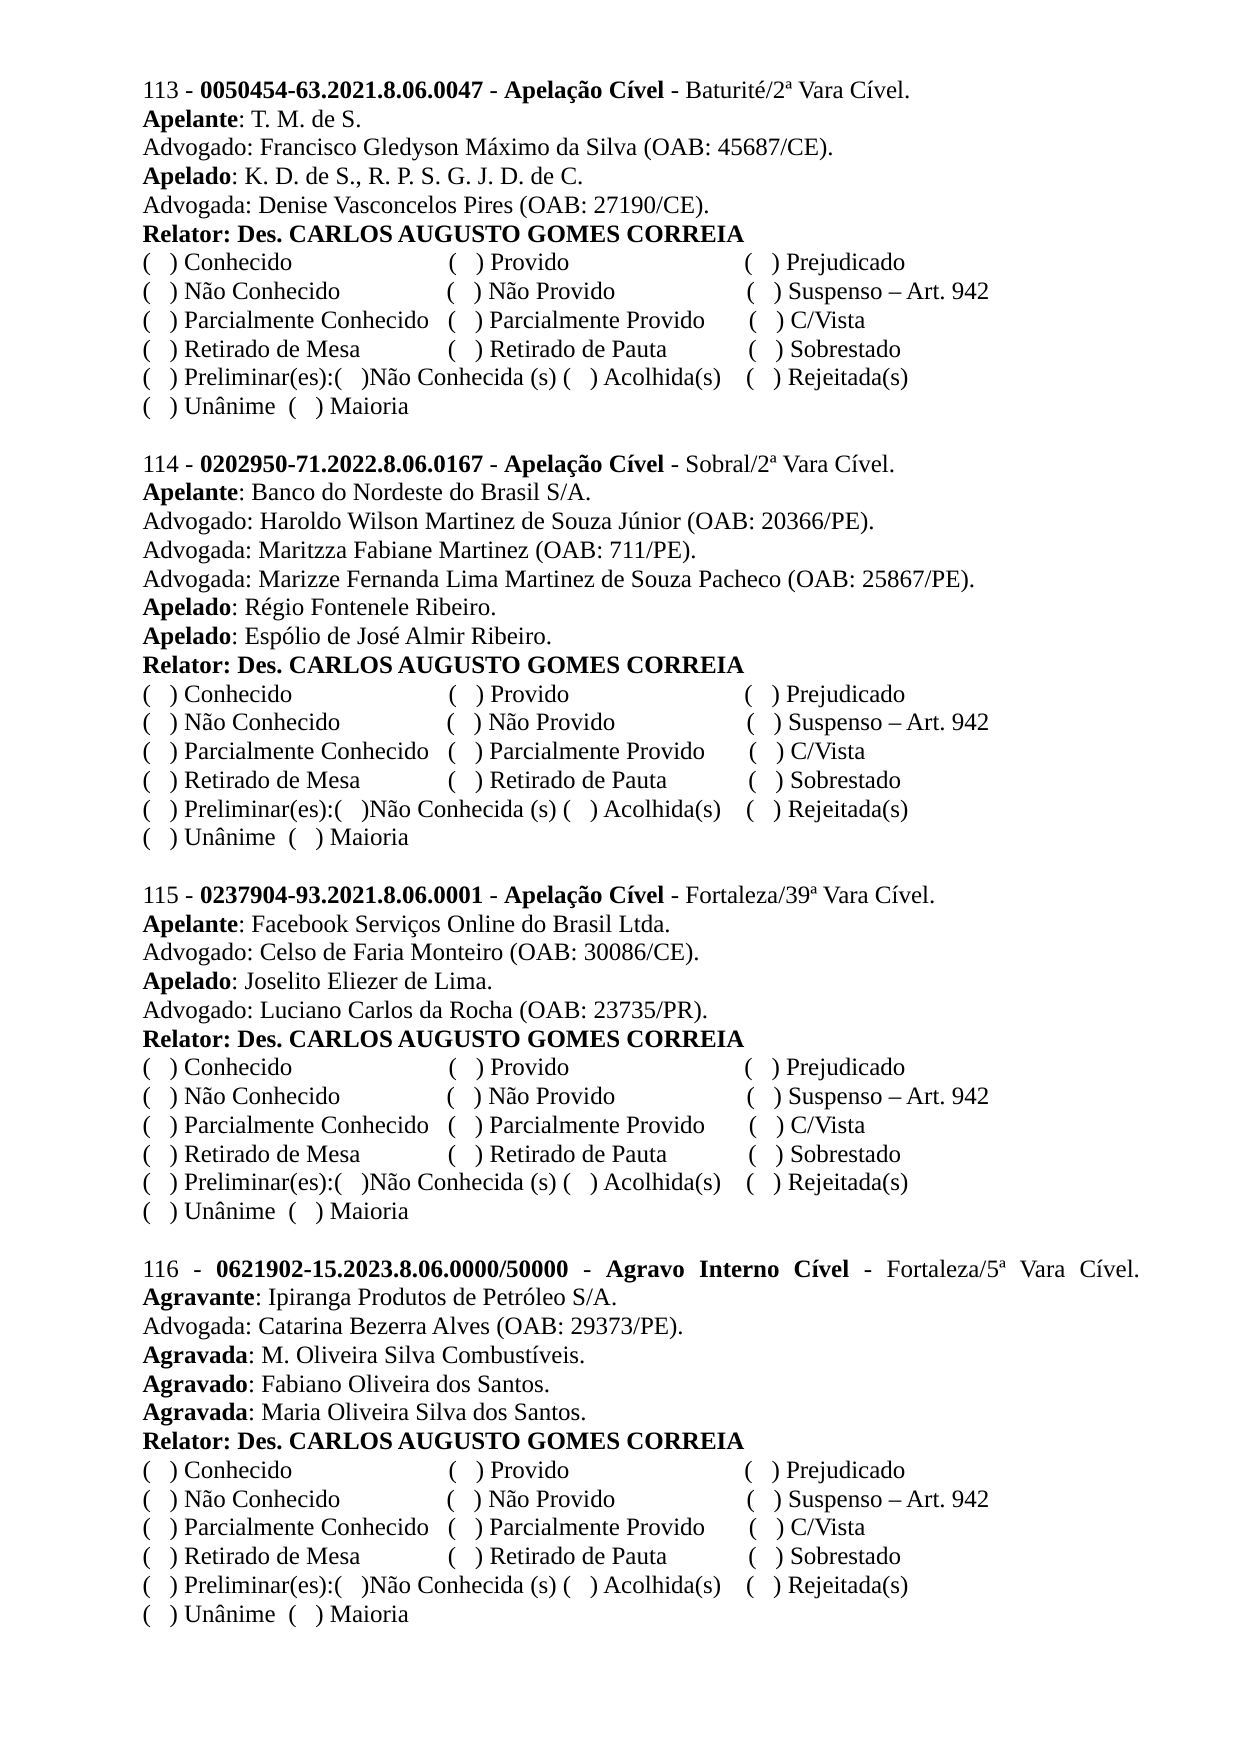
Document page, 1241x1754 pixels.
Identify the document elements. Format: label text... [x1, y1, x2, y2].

text Agravada: M. Oliveira Silva Combustíveis. [142, 1340, 1141, 1369]
text ( ) Conhecido ( ) Provido ( ) Prejudicado [142, 1052, 1141, 1081]
text Advogada: Denise Vasconcelos Pires (OAB: 27190/CE). [142, 190, 1141, 219]
text Advogado: Francisco Gledyson Máximo da Silva (OAB: 45687/CE). [142, 132, 1141, 161]
text ( ) Conhecido ( ) Provido ( ) Prejudicado [142, 247, 1141, 276]
text Relator: Des. CARLOS AUGUSTO GOMES CORREIA [142, 650, 1141, 679]
text ( ) Preliminar(es):( )Não Conhecida (s) ( ) Acolhida(s) ( ) Rejeitada(s) [142, 1570, 1158, 1599]
text Agravada: Maria Oliveira Silva dos Santos. [142, 1397, 1141, 1426]
text ( ) Preliminar(es):( )Não Conhecida (s) ( ) Acolhida(s) ( ) Rejeitada(s) [142, 362, 1158, 391]
text Apelado: Espólio de José Almir Ribeiro. [142, 621, 1141, 650]
text ( ) Não Conhecido ( ) Não Provido ( ) Suspenso – Art. 942 [142, 276, 1158, 305]
text ( ) Parcialmente Conhecido ( ) Parcialmente Provido ( ) C/Vista [142, 1110, 1158, 1139]
text 114 - 0202950-71.2022.8.06.0167 - Apelação Cível - Sobral/2ª Vara Cível. [142, 449, 1141, 477]
text Advogado: Celso de Faria Monteiro (OAB: 30086/CE). [142, 937, 1141, 966]
text 113 - 0050454-63.2021.8.06.0047 - Apelação Cível - Baturité/2ª Vara Cível. [142, 75, 1141, 104]
text Apelado: Joselito Eliezer de Lima. [142, 966, 1141, 995]
text ( ) Parcialmente Conhecido ( ) Parcialmente Provido ( ) C/Vista [142, 1512, 1158, 1541]
text ( ) Conhecido ( ) Provido ( ) Prejudicado [142, 679, 1141, 707]
text ( ) Não Conhecido ( ) Não Provido ( ) Suspenso – Art. 942 [142, 1081, 1158, 1110]
text Agravado: Fabiano Oliveira dos Santos. [142, 1369, 1141, 1397]
text ( ) Parcialmente Conhecido ( ) Parcialmente Provido ( ) C/Vista [142, 736, 1158, 765]
text ( ) Unânime ( ) Maioria [142, 1599, 1158, 1627]
text Apelante: T. M. de S. [142, 104, 1141, 132]
text ( ) Retirado de Mesa ( ) Retirado de Pauta ( ) Sobrestado [142, 765, 1158, 794]
text ( ) Unânime ( ) Maioria [142, 822, 1158, 851]
text ( ) Retirado de Mesa ( ) Retirado de Pauta ( ) Sobrestado [142, 334, 1158, 362]
text Apelante: Banco do Nordeste do Brasil S/A. [142, 477, 1141, 506]
text ( ) Não Conhecido ( ) Não Provido ( ) Suspenso – Art. 942 [142, 1484, 1158, 1512]
text Advogada: Catarina Bezerra Alves (OAB: 29373/PE). [142, 1311, 1141, 1340]
text ( ) Parcialmente Conhecido ( ) Parcialmente Provido ( ) C/Vista [142, 305, 1158, 334]
text Advogada: Marizze Fernanda Lima Martinez de Souza Pacheco (OAB: 25867/PE). [142, 564, 1141, 592]
text Advogado: Luciano Carlos da Rocha (OAB: 23735/PR). [142, 995, 1141, 1024]
text ( ) Não Conhecido ( ) Não Provido ( ) Suspenso – Art. 942 [142, 707, 1158, 736]
text ( ) Retirado de Mesa ( ) Retirado de Pauta ( ) Sobrestado [142, 1139, 1158, 1167]
text ( ) Preliminar(es):( )Não Conhecida (s) ( ) Acolhida(s) ( ) Rejeitada(s) [142, 1167, 1158, 1196]
text ( ) Retirado de Mesa ( ) Retirado de Pauta ( ) Sobrestado [142, 1541, 1158, 1570]
text 115 - 0237904-93.2021.8.06.0001 - Apelação Cível - Fortaleza/39ª Vara Cível. [142, 880, 1141, 909]
text Relator: Des. CARLOS AUGUSTO GOMES CORREIA [142, 1024, 1141, 1052]
text Advogada: Maritzza Fabiane Martinez (OAB: 711/PE). [142, 535, 1141, 564]
text ( ) Conhecido ( ) Provido ( ) Prejudicado [142, 1455, 1141, 1484]
text Apelado: Régio Fontenele Ribeiro. [142, 592, 1141, 621]
text 116 - 0621902-15.2023.8.06.0000/50000 - Agravo Interno Cível - Fortaleza/5ª Vara Cível. Agravante: Ipiranga Produtos de Petróleo S/A. [142, 1254, 1141, 1311]
text Apelante: Facebook Serviços Online do Brasil Ltda. [142, 909, 1141, 937]
text ( ) Preliminar(es):( )Não Conhecida (s) ( ) Acolhida(s) ( ) Rejeitada(s) [142, 794, 1158, 822]
text Relator: Des. CARLOS AUGUSTO GOMES CORREIA [142, 219, 1141, 247]
text Advogado: Haroldo Wilson Martinez de Souza Júnior (OAB: 20366/PE). [142, 506, 1141, 535]
text Relator: Des. CARLOS AUGUSTO GOMES CORREIA [142, 1426, 1141, 1455]
text Apelado: K. D. de S., R. P. S. G. J. D. de C. [142, 161, 1141, 190]
text ( ) Unânime ( ) Maioria [142, 1196, 1158, 1225]
text ( ) Unânime ( ) Maioria [142, 391, 1158, 420]
